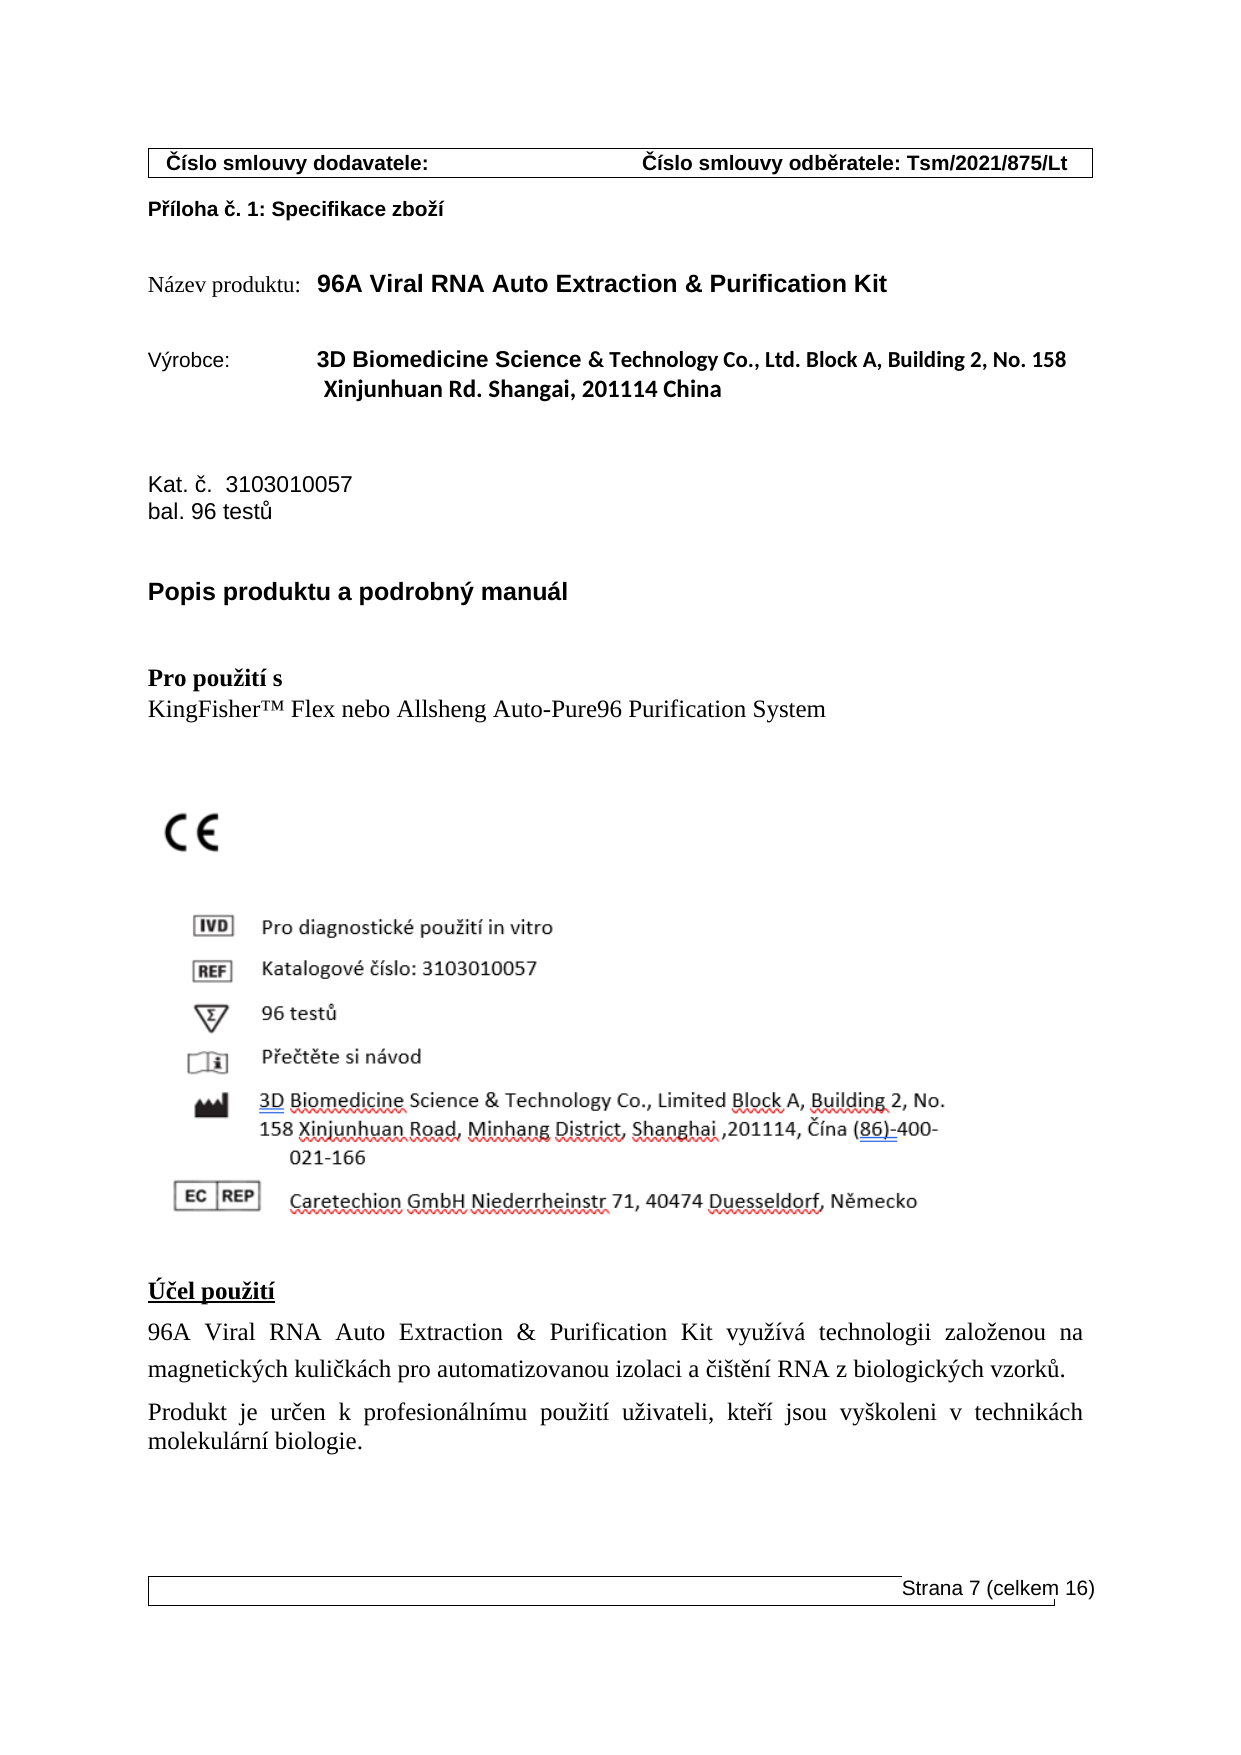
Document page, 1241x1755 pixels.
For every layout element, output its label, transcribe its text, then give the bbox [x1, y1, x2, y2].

text Xinjunhuan Rd. Shangai, 201114 China [148, 374, 1093, 404]
text Název produktu: 96A Viral RNA Auto Extraction & Purification Kit [148, 269, 1093, 298]
text Kat. č. 3103010057 [148, 471, 1093, 498]
text 96A Viral RNA Auto Extraction & Purification Kit využívá technologii založenou na magnetických kuličkách pro automatizovanou izolaci a čištění RNA z biologických vzorků. [148, 1317, 1084, 1384]
text Příloha č. 1: Specifikace zboží [148, 197, 1093, 221]
text Produkt je určen k profesionálnímu použití uživateli, kteří jsou vyškoleni v technikách molekulární biologie. [148, 1397, 1084, 1454]
text bal. 96 testů [148, 498, 1093, 524]
text Účel použití [148, 1276, 1093, 1305]
text KingFisher™ Flex nebo Allsheng Auto-Pure96 Purification System [148, 694, 949, 723]
text Popis produktu a podrobný manuál [148, 577, 1093, 606]
text Výrobce: 3D Biomedicine Science & Technology Co., Ltd. Block A, Building 2, No. 158 [148, 346, 1093, 374]
text Pro použití s [148, 663, 1093, 692]
